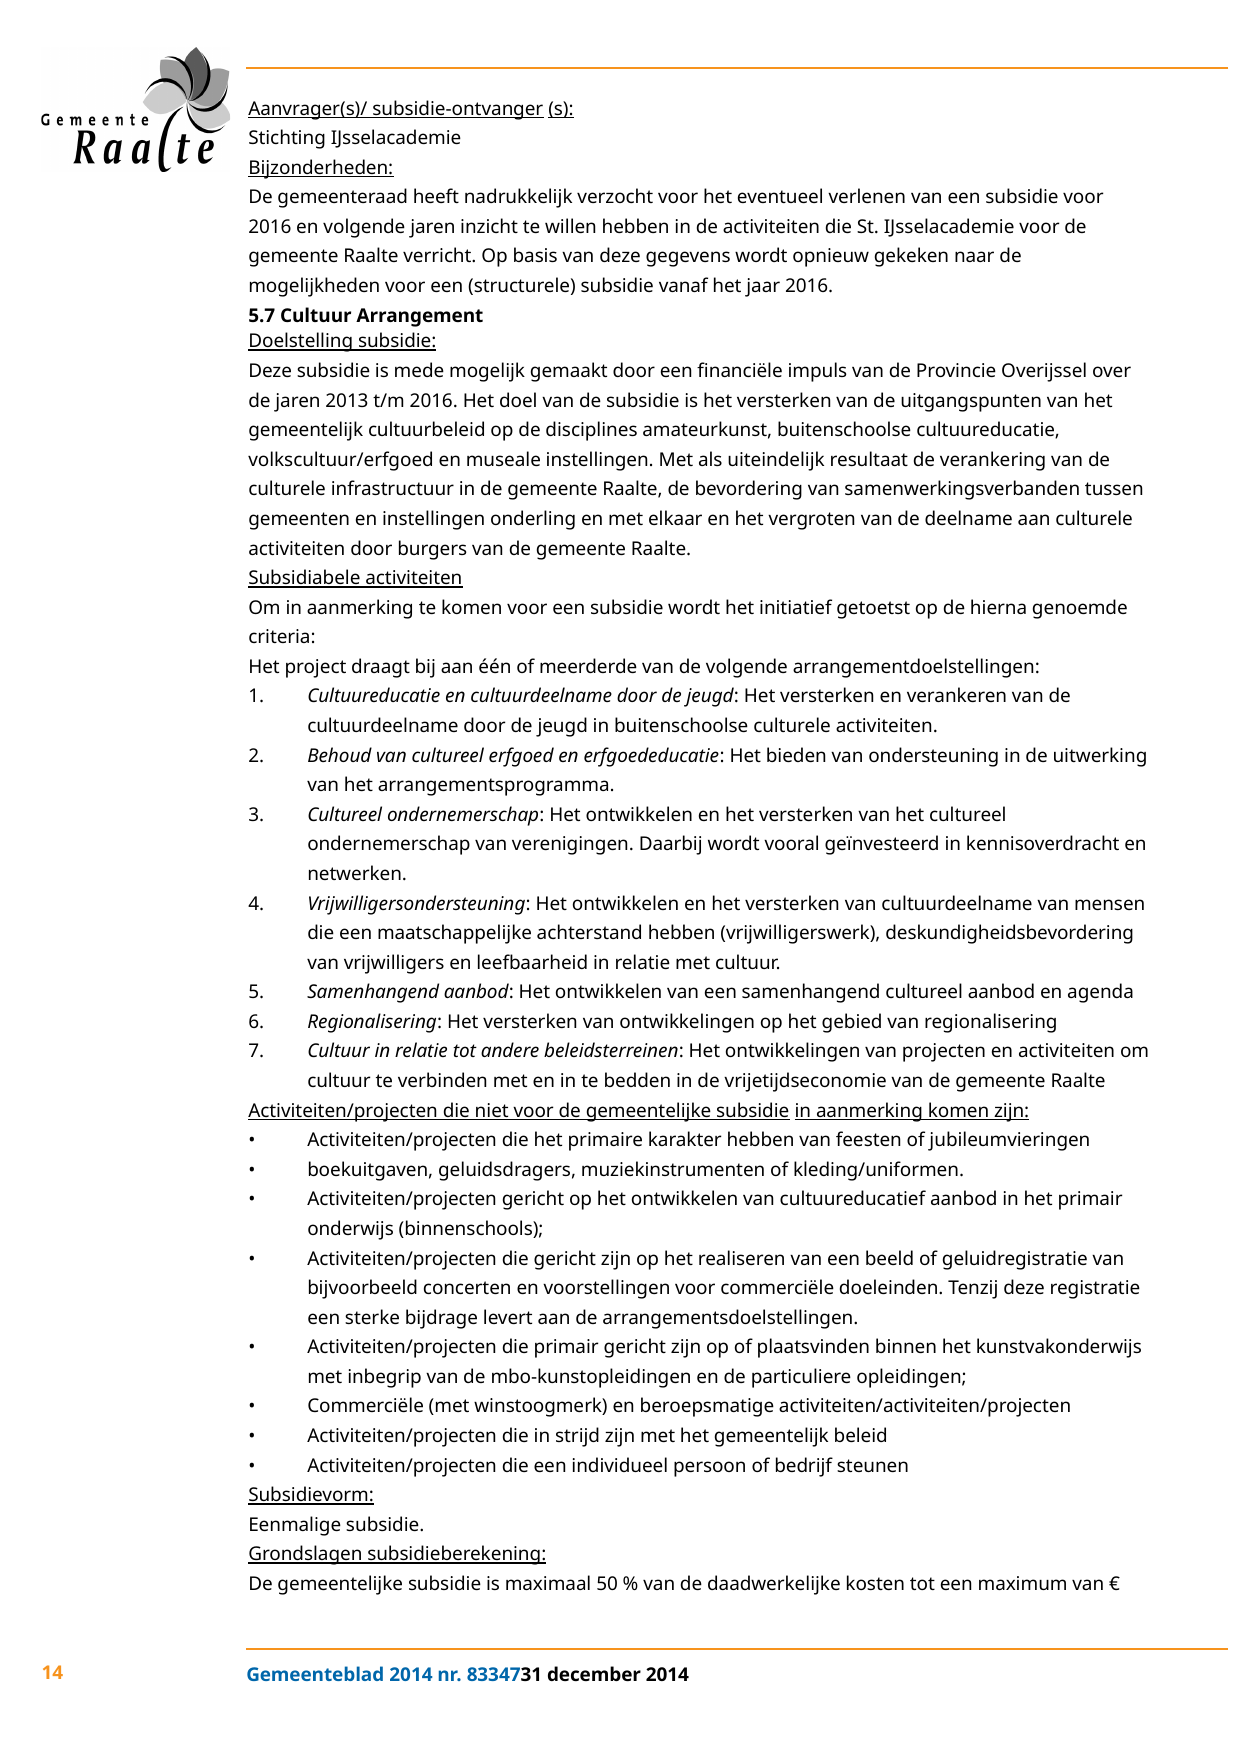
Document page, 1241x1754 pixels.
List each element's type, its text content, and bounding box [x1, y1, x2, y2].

text Aanvrager(s)/ subsidie-ontvanger (s): [248, 95, 1152, 121]
list Activiteiten/projecten die een individueel persoon of bedrijf steunen [248, 1452, 1152, 1477]
list Activiteiten/projecten gericht op het ontwikkelen van cultuureducatief aanbod in het primair onderwijs (binnenschools); [248, 1186, 1152, 1241]
picture [41, 47, 231, 172]
list Cultuur in relatie tot andere beleidsterreinen: Het ontwikkelingen van projecten en activiteiten om cultuur te verbinden met en in te bedden in de vrijetijdseconomie van de gemeente Raalte [248, 1038, 1152, 1093]
list Cultuureducatie en cultuurdeelname door de jeugd: Het versterken en verankeren van de cultuurdeelname door de jeugd in buitenschoolse culturele activiteiten. [248, 683, 1152, 738]
text Eenmalige subsidie. [248, 1511, 1152, 1537]
text Het project draagt bij aan één of meerderde van de volgende arrangementdoelstellingen: [248, 653, 1152, 679]
text Grondslagen subsidieberekening: [248, 1541, 1152, 1566]
text Deze subsidie is mede mogelijk gemaakt door een financiële impuls van de Provincie Overijssel over de jaren 2013 t/m 2016. Het doel van de subsidie is het versterken van de uitgangspunten van het gemeentelijk cultuurbeleid op de disciplines amateurkunst, buitenschoolse cultuureducatie, volkscultuur/erfgoed en museale instellingen. Met als uiteindelijk resultaat de verankering van de culturele infrastructuur in de gemeente Raalte, de bevordering van samenwerkingsverbanden tussen gemeenten en instellingen onderling en met elkaar en het vergroten van de deelname aan culturele activiteiten door burgers van de gemeente Raalte. [248, 357, 1152, 560]
text De gemeenteraad heeft nadrukkelijk verzocht voor het eventueel verlenen van een subsidie voor 2016 en volgende jaren inzicht te willen hebben in de activiteiten die St. IJsselacademie voor de gemeente Raalte verricht. Op basis van deze gegevens wordt opnieuw gekeken naar de mogelijkheden voor een (structurele) subsidie vanaf het jaar 2016. [248, 183, 1152, 298]
text De gemeentelijke subsidie is maximaal 50 % van de daadwerkelijke kosten tot een maximum van € [248, 1570, 1152, 1596]
list Activiteiten/projecten die het primaire karakter hebben van feesten of jubileumvieringen [248, 1126, 1152, 1152]
list Commerciële (met winstoogmerk) en beroepsmatige activiteiten/activiteiten/projecten [248, 1393, 1152, 1418]
text 5.7 Cultuur Arrangement [248, 302, 1152, 328]
list Behoud van cultureel erfgoed en erfgoededucatie: Het bieden van ondersteuning in de uitwerking van het arrangementsprogramma. [248, 742, 1152, 797]
list Samenhangend aanbod: Het ontwikkelen van een samenhangend cultureel aanbod en agenda [248, 978, 1152, 1004]
text Subsidievorm: [248, 1481, 1152, 1507]
list Activiteiten/projecten die gericht zijn op het realiseren van een beeld of geluidregistratie van bijvoorbeeld concerten en voorstellingen voor commerciële doeleinden. Tenzij deze registratie een sterke bijdrage levert aan de arrangementsdoelstellingen. [248, 1245, 1152, 1329]
list Vrijwilligersondersteuning: Het ontwikkelen en het versterken van cultuurdeelname van mensen die een maatschappelijke achterstand hebben (vrijwilligerswerk), deskundigheidsbevordering van vrijwilligers en leefbaarheid in relatie met cultuur. [248, 890, 1152, 974]
text Stichting IJsselacademie [248, 124, 1152, 150]
text Doelstelling subsidie: [248, 328, 1152, 353]
text Om in aanmerking te komen voor een subsidie wordt het initiatief getoetst op de hierna genoemde criteria: [248, 594, 1152, 649]
list Cultureel ondernemerschap: Het ontwikkelen en het versterken van het cultureel ondernemerschap van verenigingen. Daarbij wordt vooral geïnvesteerd in kennisoverdracht en netwerken. [248, 801, 1152, 886]
text Activiteiten/projecten die niet voor de gemeentelijke subsidie in aanmerking komen zijn: [248, 1097, 1152, 1122]
list Regionalisering: Het versterken van ontwikkelingen op het gebied van regionalisering [248, 1008, 1152, 1034]
text Subsidiabele activiteiten [248, 564, 1152, 590]
text Bijzonderheden: [248, 154, 1152, 180]
list Activiteiten/projecten die in strijd zijn met het gemeentelijk beleid [248, 1422, 1152, 1448]
list Activiteiten/projecten die primair gericht zijn op of plaatsvinden binnen het kunstvakonderwijs met inbegrip van de mbo-kunstopleidingen en de particuliere opleidingen; [248, 1333, 1152, 1389]
list boekuitgaven, geluidsdragers, muziekinstrumenten of kleding/uniformen. [248, 1156, 1152, 1182]
